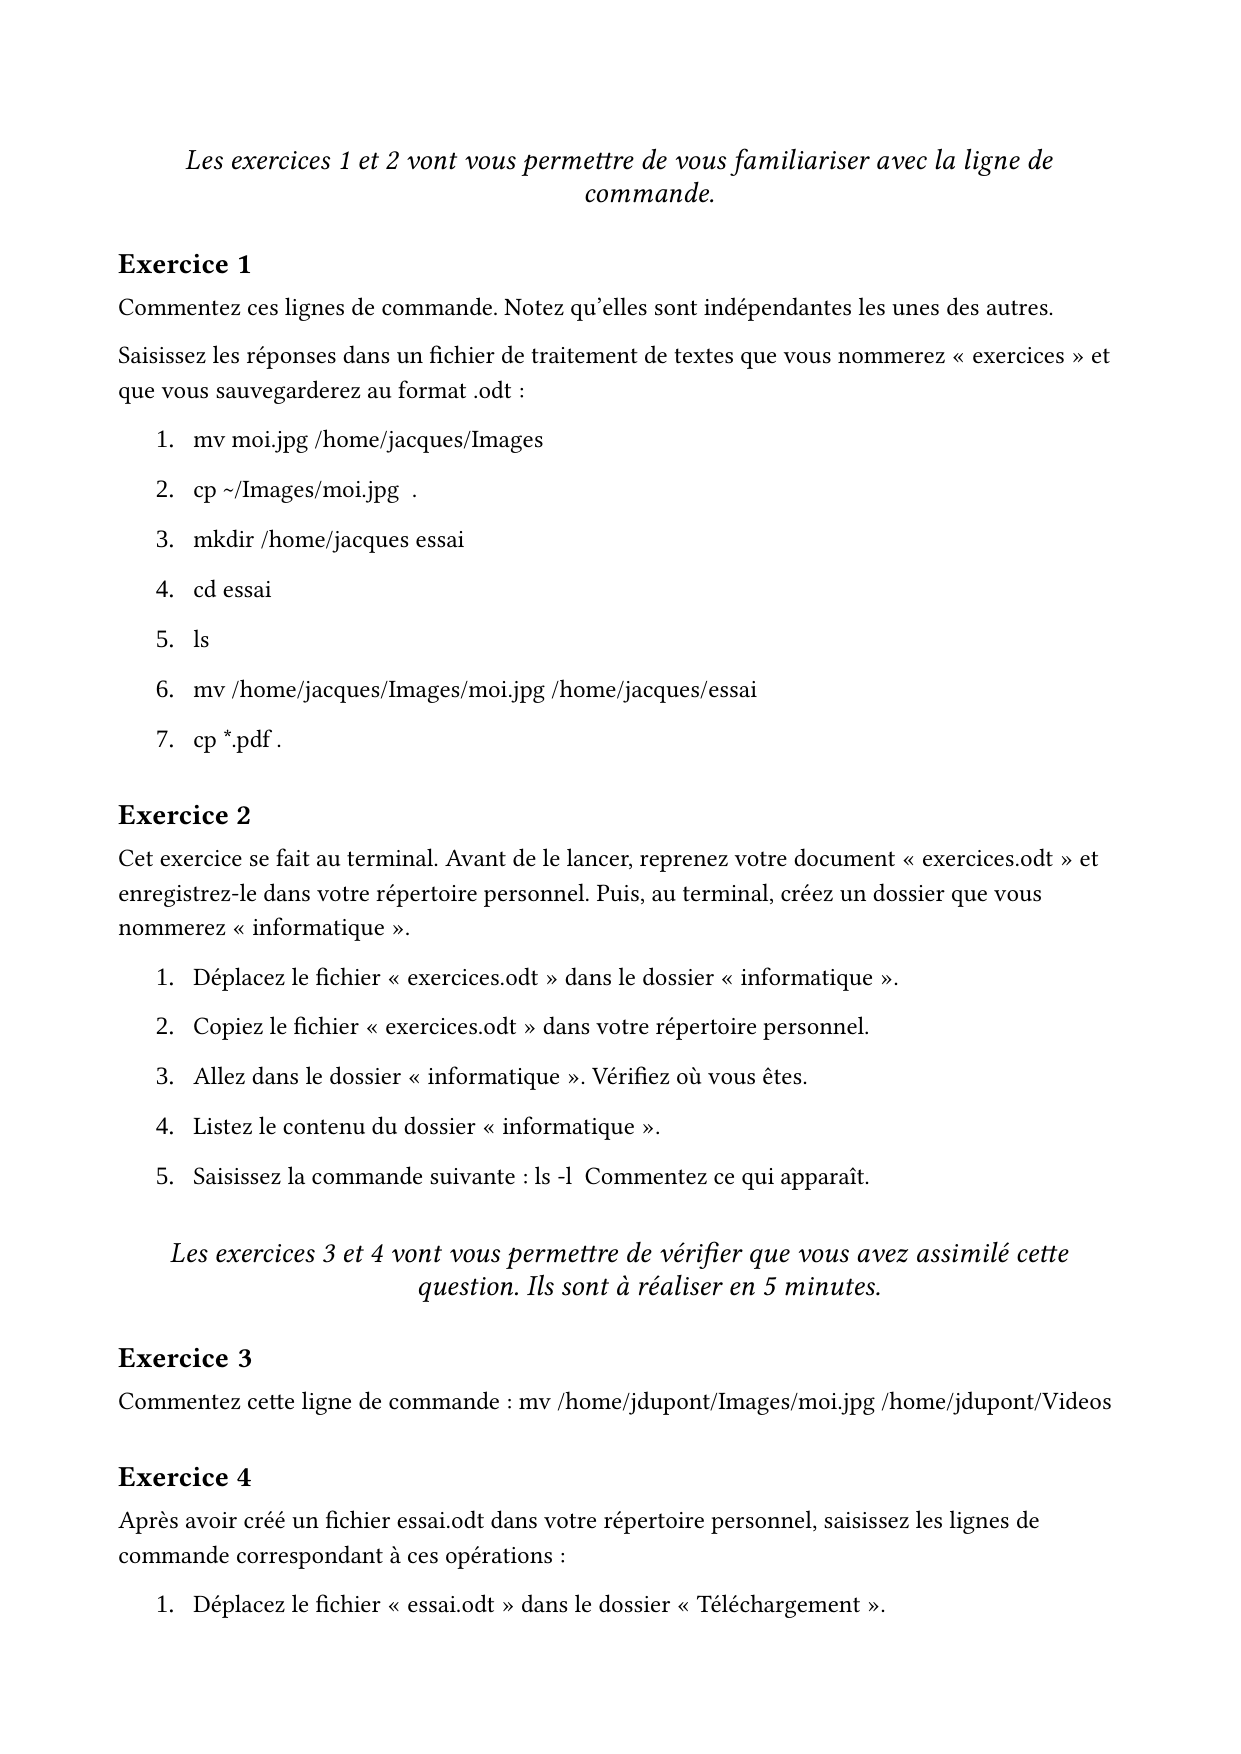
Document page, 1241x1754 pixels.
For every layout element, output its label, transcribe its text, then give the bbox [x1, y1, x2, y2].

subtitle Exercice 3 [118, 1340, 1122, 1374]
list ls [156, 624, 1122, 653]
list Allez dans le dossier « informatique ». Vérifiez où vous êtes. [156, 1061, 1122, 1091]
list cp ~/Images/moi.jpg . [156, 474, 1122, 504]
list mv moi.jpg /home/jacques/Images [156, 424, 1122, 454]
list Saisissez la commande suivante : ls -l Commentez ce qui apparaît. [156, 1161, 1122, 1191]
list Déplacez le fichier « essai.odt » dans le dossier « Téléchargement ». [156, 1589, 1122, 1619]
list Listez le contenu du dossier « informatique ». [156, 1111, 1122, 1141]
text Saisissez les réponses dans un fichier de traitement de textes que vous nommerez « exercices » et que vous sauvegarderez au format .odt : [118, 342, 1122, 404]
text Après avoir créé un fichier essai.odt dans votre répertoire personnel, saisissez les lignes de commande correspondant à ces opérations : [118, 1507, 1122, 1569]
list mkdir /home/jacques essai [156, 524, 1122, 554]
text Commentez ces lignes de commande. Notez qu’elles sont indépendantes les unes des autres. [118, 293, 1122, 321]
list cp *.pdf . [156, 724, 1122, 753]
text Commentez cette ligne de commande : mv /home/jdupont/Images/moi.jpg /home/jdupont/Videos [118, 1387, 1122, 1416]
subtitle Exercice 4 [118, 1461, 1122, 1494]
subtitle Exercice 1 [118, 247, 1122, 280]
subtitle Exercice 2 [118, 799, 1122, 832]
text Cet exercice se fait au terminal. Avant de le lancer, reprenez votre document « exercices.odt » et enregistrez-le dans votre répertoire personnel. Puis, au terminal, créez un dossier que vous nommerez « informatique ». [118, 844, 1122, 941]
list cd essai [156, 574, 1122, 604]
list Copiez le fichier « exercices.odt » dans votre répertoire personnel. [156, 1011, 1122, 1041]
subtitle Les exercices 1 et 2 vont vous permettre de vous familiariser avec la ligne de commande. [118, 143, 1122, 209]
list Déplacez le fichier « exercices.odt » dans le dossier « informatique ». [156, 962, 1122, 991]
subtitle Les exercices 3 et 4 vont vous permettre de vérifier que vous avez assimilé cette question. Ils sont à réaliser en 5 minutes. [118, 1236, 1122, 1302]
list mv /home/jacques/Images/moi.jpg /home/jacques/essai [156, 674, 1122, 703]
